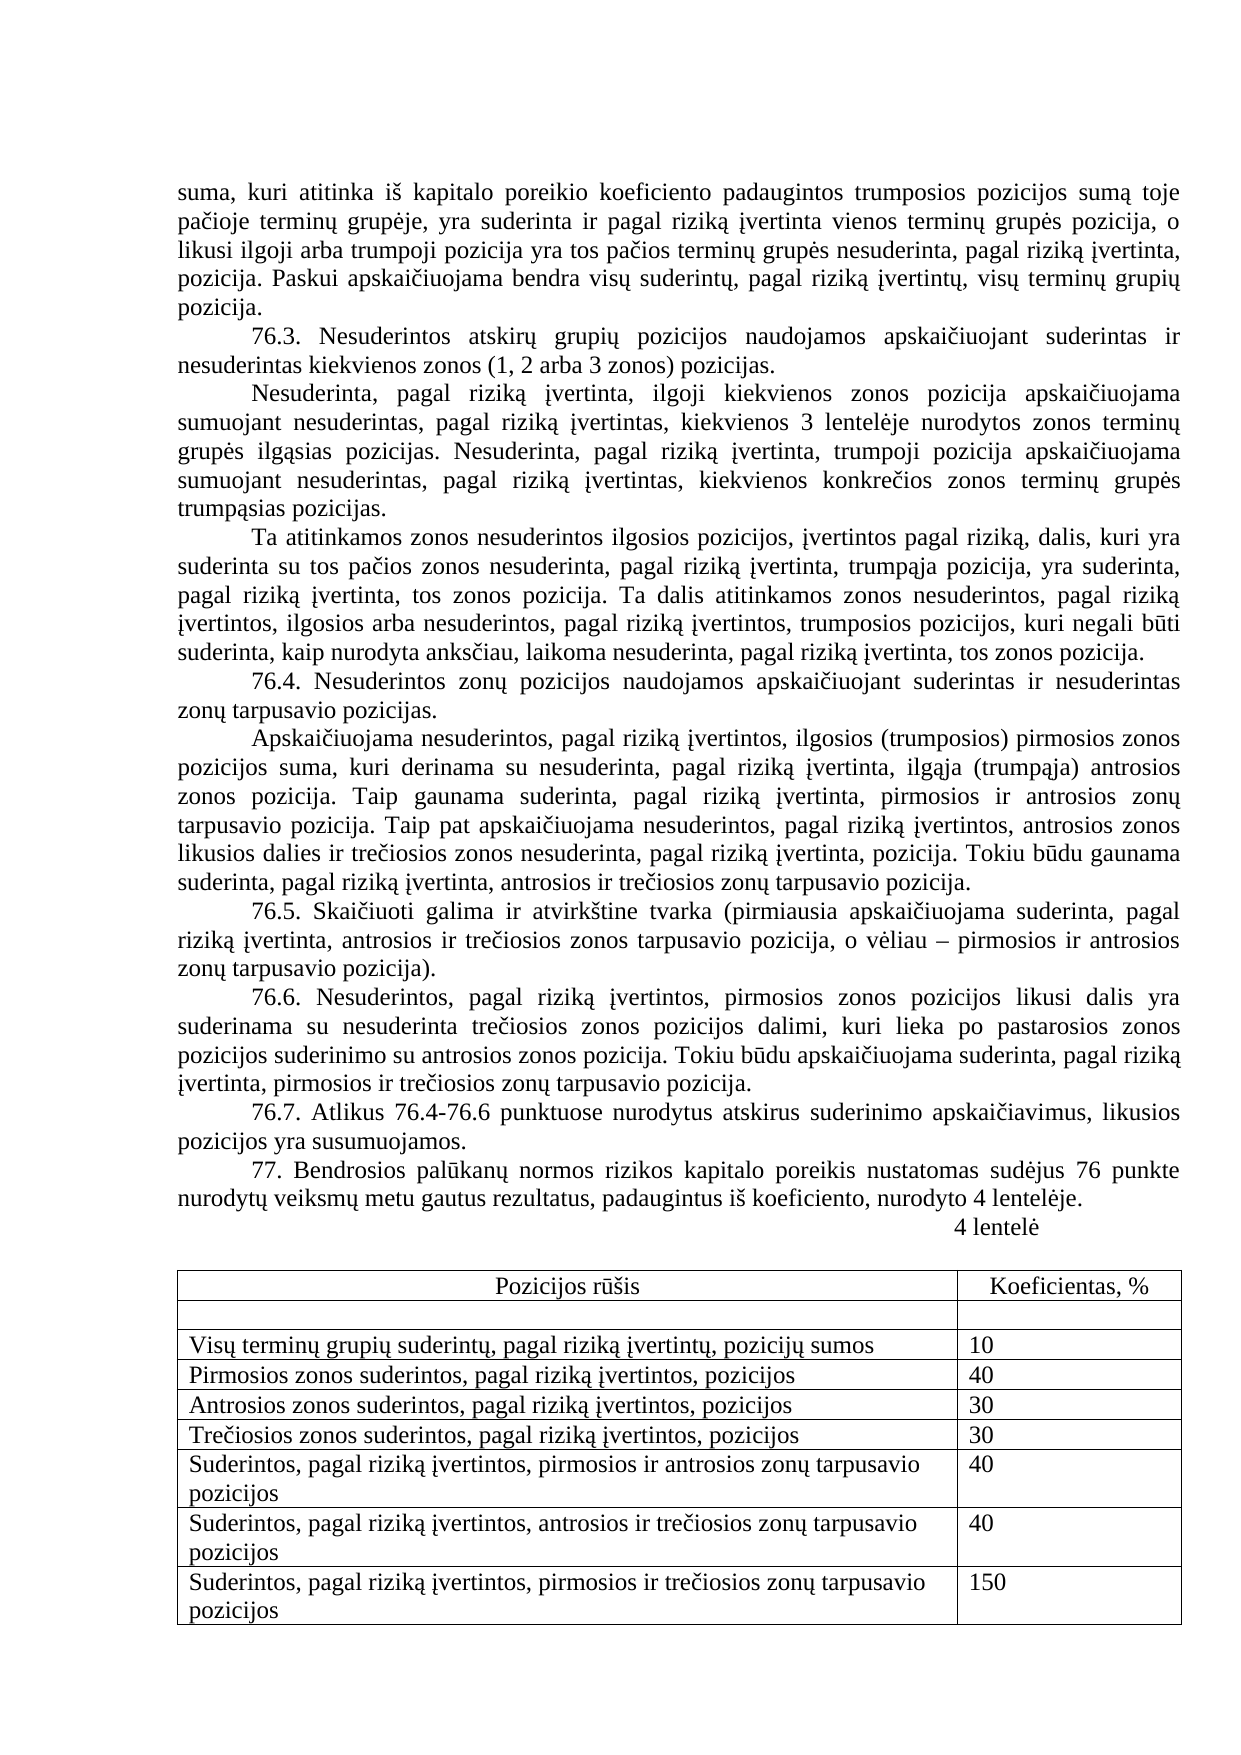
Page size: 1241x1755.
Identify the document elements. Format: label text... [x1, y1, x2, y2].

text Apskaičiuojama nesuderintos, pagal riziką įvertintos, ilgosios (trumposios) pirmosios zonos pozicijos suma, kuri derinama su nesuderinta, pagal riziką įvertinta, ilgąja (trumpąja) antrosios zonos pozicija. Taip gaunama suderinta, pagal riziką įvertinta, pirmosios ir antrosios zonų tarpusavio pozicija. Taip pat apskaičiuojama nesuderintos, pagal riziką įvertintos, antrosios zonos likusios dalies ir trečiosios zonos nesuderinta, pagal riziką įvertinta, pozicija. Tokiu būdu gaunama suderinta, pagal riziką įvertinta, antrosios ir trečiosios zonų tarpusavio pozicija. [177, 723, 1181, 896]
table_cell 40 [958, 1450, 1181, 1507]
table_cell 40 [958, 1360, 1181, 1389]
table_header Koeficientas, % [958, 1271, 1181, 1299]
table_cell Suderintos, pagal riziką įvertintos, pirmosios ir antrosios zonų tarpusavio pozicijos [178, 1450, 957, 1507]
table_cell Trečiosios zonos suderintos, pagal riziką įvertintos, pozicijos [178, 1420, 957, 1448]
text Ta atitinkamos zonos nesuderintos ilgosios pozicijos, įvertintos pagal riziką, dalis, kuri yra suderinta su tos pačios zonos nesuderinta, pagal riziką įvertinta, trumpąja pozicija, yra suderinta, pagal riziką įvertinta, tos zonos pozicija. Ta dalis atitinkamos zonos nesuderintos, pagal riziką įvertintos, ilgosios arba nesuderintos, pagal riziką įvertintos, trumposios pozicijos, kuri negali būti suderinta, kaip nurodyta anksčiau, laikoma nesuderinta, pagal riziką įvertinta, tos zonos pozicija. [177, 522, 1181, 666]
table_cell [958, 1301, 1181, 1329]
text 76.4. Nesuderintos zonų pozicijos naudojamos apskaičiuojant suderintas ir nesuderintas zonų tarpusavio pozicijas. [177, 666, 1181, 723]
table_cell 30 [958, 1420, 1181, 1448]
table_cell 30 [958, 1390, 1181, 1419]
text 4 lentelė [177, 1212, 1181, 1241]
table_cell Pirmosios zonos suderintos, pagal riziką įvertintos, pozicijos [178, 1360, 957, 1389]
table_cell [178, 1301, 957, 1329]
text Nesuderinta, pagal riziką įvertinta, ilgoji kiekvienos zonos pozicija apskaičiuojama sumuojant nesuderintas, pagal riziką įvertintas, kiekvienos 3 lentelėje nurodytos zonos terminų grupės ilgąsias pozicijas. Nesuderinta, pagal riziką įvertinta, trumpoji pozicija apskaičiuojama sumuojant nesuderintas, pagal riziką įvertintas, kiekvienos konkrečios zonos terminų grupės trumpąsias pozicijas. [177, 378, 1181, 522]
text 76.5. Skaičiuoti galima ir atvirkštine tvarka (pirmiausia apskaičiuojama suderinta, pagal riziką įvertinta, antrosios ir trečiosios zonos tarpusavio pozicija, o vėliau – pirmosios ir antrosios zonų tarpusavio pozicija). [177, 896, 1181, 982]
table_cell Visų terminų grupių suderintų, pagal riziką įvertintų, pozicijų sumos [178, 1330, 957, 1359]
text suma, kuri atitinka iš kapitalo poreikio koeficiento padaugintos trumposios pozicijos sumą toje pačioje terminų grupėje, yra suderinta ir pagal riziką įvertinta vienos terminų grupės pozicija, o likusi ilgoji arba trumpoji pozicija yra tos pačios terminų grupės nesuderinta, pagal riziką įvertinta, pozicija. Paskui apskaičiuojama bendra visų suderintų, pagal riziką įvertintų, visų terminų grupių pozicija. [177, 177, 1181, 321]
text 76.6. Nesuderintos, pagal riziką įvertintos, pirmosios zonos pozicijos likusi dalis yra suderinama su nesuderinta trečiosios zonos pozicijos dalimi, kuri lieka po pastarosios zonos pozicijos suderinimo su antrosios zonos pozicija. Tokiu būdu apskaičiuojama suderinta, pagal riziką įvertinta, pirmosios ir trečiosios zonų tarpusavio pozicija. [177, 982, 1181, 1097]
table_cell 40 [958, 1508, 1181, 1566]
text 76.3. Nesuderintos atskirų grupių pozicijos naudojamos apskaičiuojant suderintas ir nesuderintas kiekvienos zonos (1, 2 arba 3 zonos) pozicijas. [177, 321, 1181, 378]
table_cell Suderintos, pagal riziką įvertintos, antrosios ir trečiosios zonų tarpusavio pozicijos [178, 1508, 957, 1566]
table_cell 10 [958, 1330, 1181, 1359]
table_cell 150 [958, 1567, 1181, 1624]
text 76.7. Atlikus 76.4-76.6 punktuose nurodytus atskirus suderinimo apskaičiavimus, likusios pozicijos yra susumuojamos. [177, 1097, 1181, 1155]
table_cell Antrosios zonos suderintos, pagal riziką įvertintos, pozicijos [178, 1390, 957, 1419]
text 77. Bendrosios palūkanų normos rizikos kapitalo poreikis nustatomas sudėjus 76 punkte nurodytų veiksmų metu gautus rezultatus, padaugintus iš koeficiento, nurodyto 4 lentelėje. [177, 1155, 1181, 1212]
table_cell Suderintos, pagal riziką įvertintos, pirmosios ir trečiosios zonų tarpusavio pozicijos [178, 1567, 957, 1624]
table_header Pozicijos rūšis [178, 1271, 957, 1299]
